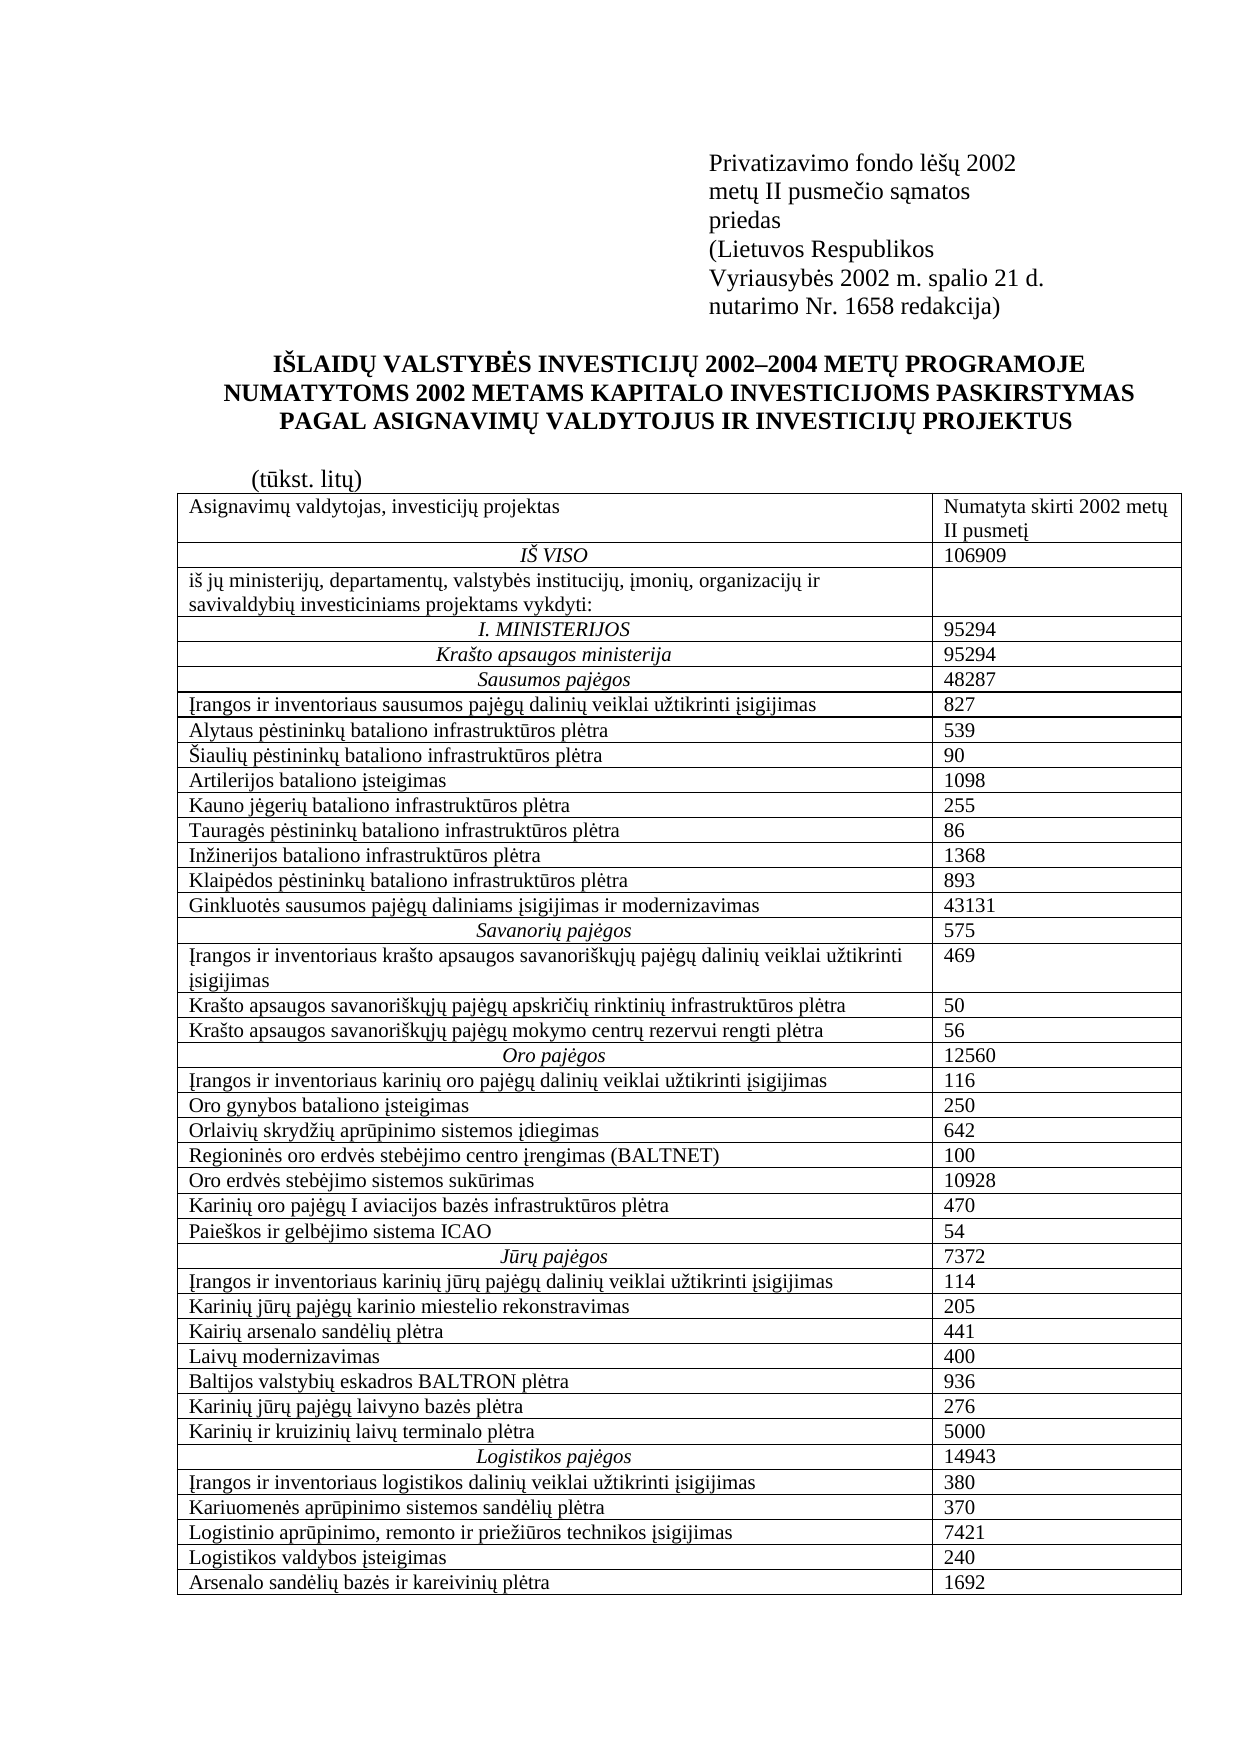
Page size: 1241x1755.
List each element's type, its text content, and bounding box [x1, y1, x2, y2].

table_cell 114 [933, 1269, 1181, 1293]
table_cell 106909 [933, 543, 1181, 567]
table_cell Oro erdvės stebėjimo sistemos sukūrimas [178, 1168, 932, 1192]
table_cell 893 [933, 868, 1181, 892]
text (Lietuvos Respublikos [177, 234, 1181, 263]
table_cell Jūrų pajėgos [178, 1244, 932, 1268]
table_cell Orlaivių skrydžių aprūpinimo sistemos įdiegimas [178, 1118, 932, 1142]
table_cell Artilerijos bataliono įsteigimas [178, 768, 932, 792]
table_cell Įrangos ir inventoriaus logistikos dalinių veiklai užtikrinti įsigijimas [178, 1470, 932, 1494]
table_cell Kairių arsenalo sandėlių plėtra [178, 1319, 932, 1343]
table_cell 7421 [933, 1520, 1181, 1544]
table_cell Baltijos valstybių eskadros BALTRON plėtra [178, 1369, 932, 1393]
text Privatizavimo fondo lėšų 2002 [177, 148, 1181, 176]
text metų II pusmečio sąmatos [177, 176, 1181, 205]
table_cell Laivų modernizavimas [178, 1344, 932, 1368]
table_cell Krašto apsaugos ministerija [178, 642, 932, 666]
table_cell 539 [933, 718, 1181, 742]
table_cell Karinių oro pajėgų I aviacijos bazės infrastruktūros plėtra [178, 1194, 932, 1217]
table_cell Arsenalo sandėlių bazės ir kareivinių plėtra [178, 1570, 932, 1594]
table_cell 95294 [933, 642, 1181, 666]
table_cell Įrangos ir inventoriaus karinių jūrų pajėgų dalinių veiklai užtikrinti įsigijimas [178, 1269, 932, 1293]
table_cell 827 [933, 693, 1181, 716]
table_cell 48287 [933, 667, 1181, 691]
table_cell 470 [933, 1194, 1181, 1217]
table_cell 12560 [933, 1043, 1181, 1067]
table_cell Logistikos valdybos įsteigimas [178, 1545, 932, 1569]
table_cell Karinių jūrų pajėgų karinio miestelio rekonstravimas [178, 1294, 932, 1318]
table_cell Sausumos pajėgos [178, 667, 932, 691]
table_header Numatyta skirti 2002 metų II pusmetį [933, 494, 1181, 542]
table_cell 469 [933, 944, 1181, 992]
table_cell 250 [933, 1093, 1181, 1117]
table_cell Savanorių pajėgos [178, 918, 932, 942]
table_cell 1368 [933, 843, 1181, 867]
table_cell 1098 [933, 768, 1181, 792]
table_cell Kariuomenės aprūpinimo sistemos sandėlių plėtra [178, 1495, 932, 1519]
table_cell 100 [933, 1143, 1181, 1167]
table_cell Regioninės oro erdvės stebėjimo centro įrengimas (BALTNET) [178, 1143, 932, 1167]
text Vyriausybės 2002 m. spalio 21 d. [177, 263, 1181, 291]
table_cell 14943 [933, 1445, 1181, 1468]
table_cell 255 [933, 793, 1181, 817]
table_cell 400 [933, 1344, 1181, 1368]
table_cell Krašto apsaugos savanoriškųjų pajėgų mokymo centrų rezervui rengti plėtra [178, 1018, 932, 1042]
text nutarimo Nr. 1658 redakcija) [177, 291, 1181, 320]
table_cell 43131 [933, 893, 1181, 917]
table_cell Klaipėdos pėstininkų bataliono infrastruktūros plėtra [178, 868, 932, 892]
table_cell Oro gynybos bataliono įsteigimas [178, 1093, 932, 1117]
table_cell 240 [933, 1545, 1181, 1569]
table_cell Įrangos ir inventoriaus krašto apsaugos savanoriškųjų pajėgų dalinių veiklai užtikrinti įsigijimas [178, 944, 932, 992]
table_cell Kauno jėgerių bataliono infrastruktūros plėtra [178, 793, 932, 817]
table_cell Karinių ir kruizinių laivų terminalo plėtra [178, 1419, 932, 1443]
table_cell 575 [933, 918, 1181, 942]
table_cell [933, 568, 1181, 616]
table_cell Alytaus pėstininkų bataliono infrastruktūros plėtra [178, 718, 932, 742]
table_cell 56 [933, 1018, 1181, 1042]
table_cell Tauragės pėstininkų bataliono infrastruktūros plėtra [178, 818, 932, 842]
table_cell 380 [933, 1470, 1181, 1494]
table_cell 936 [933, 1369, 1181, 1393]
table_cell iš jų ministerijų, departamentų, valstybės institucijų, įmonių, organizacijų ir savivaldybių investiciniams projektams vykdyti: [178, 568, 932, 616]
table_cell 90 [933, 743, 1181, 767]
table_cell 95294 [933, 617, 1181, 641]
table_cell 205 [933, 1294, 1181, 1318]
text (tūkst. litų) [177, 464, 1181, 493]
table_cell 1692 [933, 1570, 1181, 1594]
table_cell Logistikos pajėgos [178, 1445, 932, 1468]
table_cell Įrangos ir inventoriaus sausumos pajėgų dalinių veiklai užtikrinti įsigijimas [178, 693, 932, 716]
table_cell Oro pajėgos [178, 1043, 932, 1067]
table_cell Karinių jūrų pajėgų laivyno bazės plėtra [178, 1394, 932, 1418]
table_cell Krašto apsaugos savanoriškųjų pajėgų apskričių rinktinių infrastruktūros plėtra [178, 993, 932, 1017]
table_cell 7372 [933, 1244, 1181, 1268]
table_header Asignavimų valdytojas, investicijų projektas [178, 494, 932, 542]
table_cell 54 [933, 1219, 1181, 1243]
table_cell Logistinio aprūpinimo, remonto ir priežiūros technikos įsigijimas [178, 1520, 932, 1544]
table_cell Paieškos ir gelbėjimo sistema ICAO [178, 1219, 932, 1243]
text IŠLAIDŲ VALSTYBĖS INVESTICIJŲ 2002–2004 METŲ PROGRAMOJE NUMATYTOMS 2002 METAMS KAPITALO INVESTICIJOMS PASKIRSTYMAS PAGAL ASIGNAVIMŲ VALDYTOJUS IR INVESTICIJŲ PROJEKTUS [177, 349, 1181, 435]
table_cell 276 [933, 1394, 1181, 1418]
table_cell Ginkluotės sausumos pajėgų daliniams įsigijimas ir modernizavimas [178, 893, 932, 917]
table_cell 441 [933, 1319, 1181, 1343]
table_cell 642 [933, 1118, 1181, 1142]
table_cell 370 [933, 1495, 1181, 1519]
table_cell Įrangos ir inventoriaus karinių oro pajėgų dalinių veiklai užtikrinti įsigijimas [178, 1068, 932, 1092]
table_cell 86 [933, 818, 1181, 842]
text priedas [177, 205, 1181, 234]
table_cell Inžinerijos bataliono infrastruktūros plėtra [178, 843, 932, 867]
table_cell I. MINISTERIJOS [178, 617, 932, 641]
table_cell IŠ VISO [178, 543, 932, 567]
table_cell 10928 [933, 1168, 1181, 1192]
table_cell 116 [933, 1068, 1181, 1092]
table_cell Šiaulių pėstininkų bataliono infrastruktūros plėtra [178, 743, 932, 767]
table_cell 50 [933, 993, 1181, 1017]
table_cell 5000 [933, 1419, 1181, 1443]
